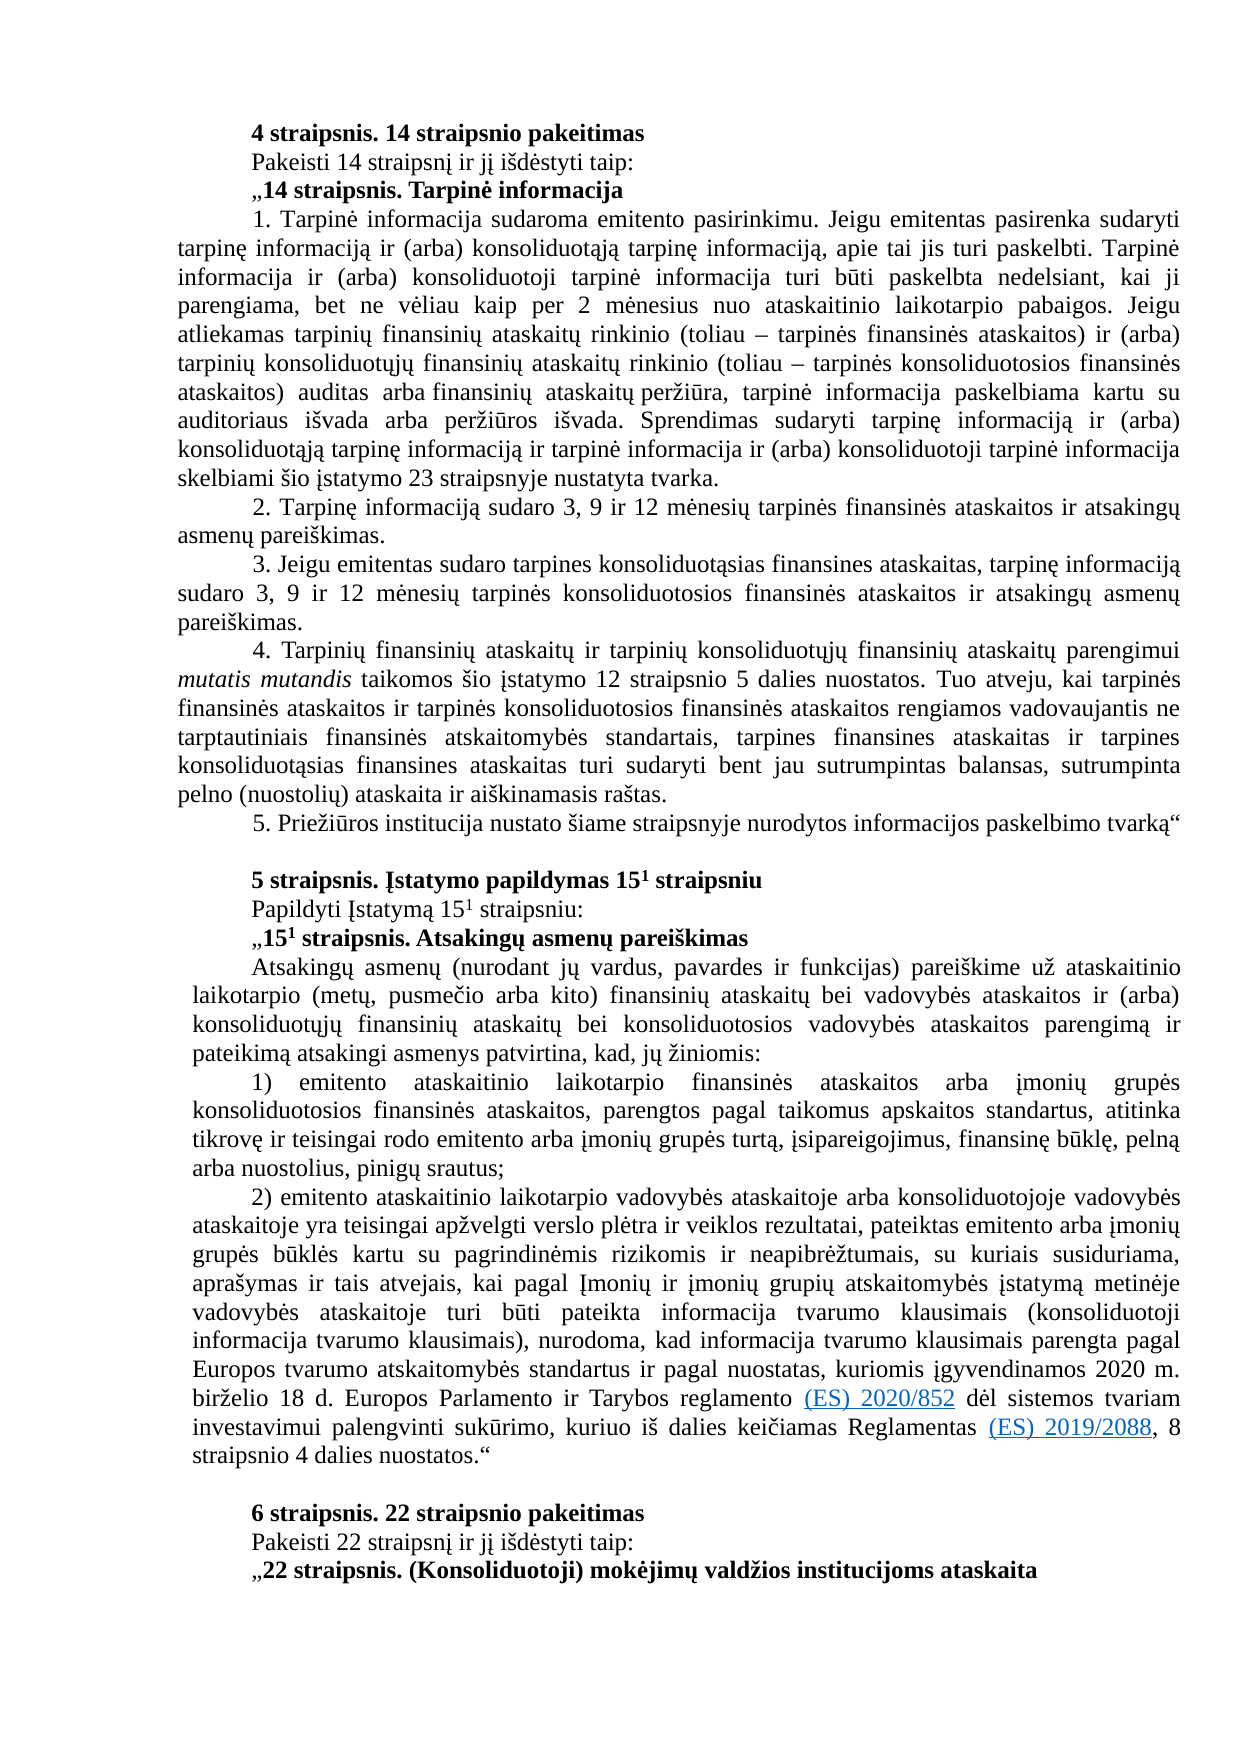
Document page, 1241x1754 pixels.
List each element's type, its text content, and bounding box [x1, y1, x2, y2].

text Papildyti Įstatymą 151 straipsniu: [177, 894, 1181, 923]
text 5 straipsnis. Įstatymo papildymas 151 straipsniu [177, 866, 1181, 894]
text „151 straipsnis. Atsakingų asmenų pareiškimas [177, 923, 1181, 952]
text Pakeisti 22 straipsnį ir jį išdėstyti taip: [177, 1527, 1181, 1556]
text 2. Tarpinę informaciją sudaro 3, 9 ir 12 mėnesių tarpinės finansinės ataskaitos ir atsakingų asmenų pareiškimas. [177, 492, 1181, 549]
text 1. Tarpinė informacija sudaroma emitento pasirinkimu. Jeigu emitentas pasirenka sudaryti tarpinę informaciją ir (arba) konsoliduotąją tarpinę informaciją, apie tai jis turi paskelbti. Tarpinė informacija ir (arba) konsoliduotoji tarpinė informacija turi būti paskelbta nedelsiant, kai ji parengiama, bet ne vėliau kaip per 2 mėnesius nuo ataskaitinio laikotarpio pabaigos. Jeigu atliekamas tarpinių finansinių ataskaitų rinkinio (toliau – tarpinės finansinės ataskaitos) ir (arba) tarpinių konsoliduotųjų finansinių ataskaitų rinkinio (toliau – tarpinės konsoliduotosios finansinės ataskaitos) auditas arba finansinių ataskaitų peržiūra, tarpinė informacija paskelbiama kartu su auditoriaus išvada arba peržiūros išvada. Sprendimas sudaryti tarpinę informaciją ir (arba) konsoliduotąją tarpinę informaciją ir tarpinė informacija ir (arba) konsoliduotoji tarpinė informacija skelbiami šio įstatymo 23 straipsnyje nustatyta tvarka. [177, 204, 1181, 492]
text Atsakingų asmenų (nurodant jų vardus, pavardes ir funkcijas) pareiškime už ataskaitinio laikotarpio (metų, pusmečio arba kito) finansinių ataskaitų bei vadovybės ataskaitos ir (arba) konsoliduotųjų finansinių ataskaitų bei konsoliduotosios vadovybės ataskaitos parengimą ir pateikimą atsakingi asmenys patvirtina, kad, jų žiniomis: [192, 952, 1181, 1067]
text 4. Tarpinių finansinių ataskaitų ir tarpinių konsoliduotųjų finansinių ataskaitų parengimui mutatis mutandis taikomos šio įstatymo 12 straipsnio 5 dalies nuostatos. Tuo atveju, kai tarpinės finansinės ataskaitos ir tarpinės konsoliduotosios finansinės ataskaitos rengiamos vadovaujantis ne tarptautiniais finansinės atskaitomybės standartais, tarpines finansines ataskaitas ir tarpines konsoliduotąsias finansines ataskaitas turi sudaryti bent jau sutrumpintas balansas, sutrumpinta pelno (nuostolių) ataskaita ir aiškinamasis raštas. [177, 636, 1181, 808]
text 4 straipsnis. 14 straipsnio pakeitimas [177, 118, 1181, 147]
text 5. Priežiūros institucija nustato šiame straipsnyje nurodytos informacijos paskelbimo tvarką“ [177, 808, 1181, 837]
text 2) emitento ataskaitinio laikotarpio vadovybės ataskaitoje arba konsoliduotojoje vadovybės ataskaitoje yra teisingai apžvelgti verslo plėtra ir veiklos rezultatai, pateiktas emitento arba įmonių grupės būklės kartu su pagrindinėmis rizikomis ir neapibrėžtumais, su kuriais susiduriama, aprašymas ir tais atvejais, kai pagal Įmonių ir įmonių grupių atskaitomybės įstatymą metinėje vadovybės ataskaitoje turi būti pateikta informacija tvarumo klausimais (konsoliduotoji informacija tvarumo klausimais), nurodoma, kad informacija tvarumo klausimais parengta pagal Europos tvarumo atskaitomybės standartus ir pagal nuostatas, kuriomis įgyvendinamos 2020 m. birželio 18 d. Europos Parlamento ir Tarybos reglamento (ES) 2020/852 dėl sistemos tvariam investavimui palengvinti sukūrimo, kuriuo iš dalies keičiamas Reglamentas (ES) 2019/2088, 8 straipsnio 4 dalies nuostatos.“ [192, 1182, 1181, 1469]
text „14 straipsnis. Tarpinė informacija [177, 176, 1181, 204]
text 6 straipsnis. 22 straipsnio pakeitimas [177, 1498, 1181, 1527]
text 3. Jeigu emitentas sudaro tarpines konsoliduotąsias finansines ataskaitas, tarpinę informaciją sudaro 3, 9 ir 12 mėnesių tarpinės konsoliduotosios finansinės ataskaitos ir atsakingų asmenų pareiškimas. [177, 549, 1181, 636]
text Pakeisti 14 straipsnį ir jį išdėstyti taip: [177, 147, 1181, 176]
text 1) emitento ataskaitinio laikotarpio finansinės ataskaitos arba įmonių grupės konsoliduotosios finansinės ataskaitos, parengtos pagal taikomus apskaitos standartus, atitinka tikrovę ir teisingai rodo emitento arba įmonių grupės turtą, įsipareigojimus, finansinę būklę, pelną arba nuostolius, pinigų srautus; [192, 1067, 1181, 1182]
text „22 straipsnis. (Konsoliduotoji) mokėjimų valdžios institucijoms ataskaita [177, 1556, 1181, 1584]
